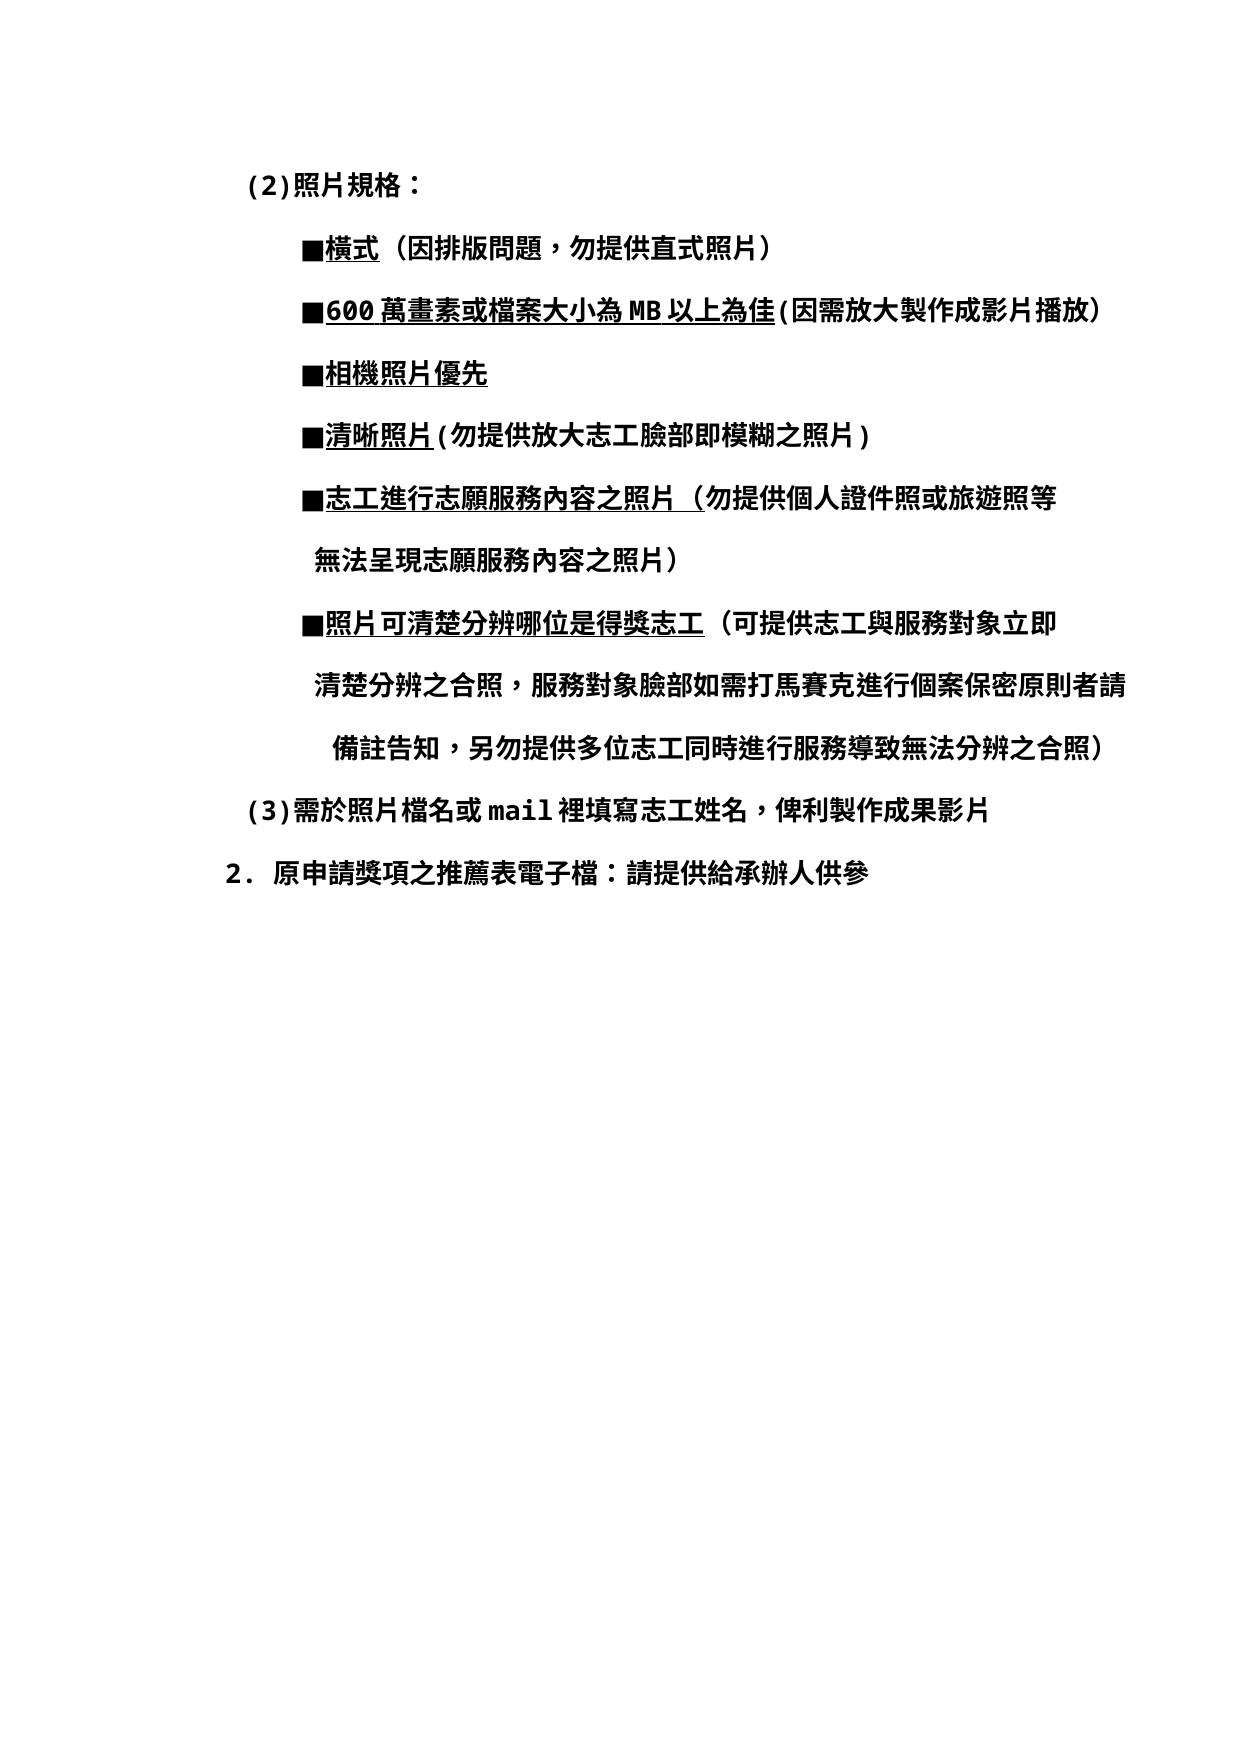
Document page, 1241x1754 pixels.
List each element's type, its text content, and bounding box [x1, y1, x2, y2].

text ■志工進行志願服務內容之照片（勿提供個人證件照或旅遊照等 [300, 455, 1137, 517]
text 無法呈現志願服務內容之照片） [300, 517, 1137, 580]
text ■橫式（因排版問題，勿提供直式照片） [300, 205, 1137, 267]
text (3)需於照片檔名或mail裡填寫志工姓名，俾利製作成果影片 [187, 767, 1137, 830]
text 2. 原申請獎項之推薦表電子檔：請提供給承辦人供參 [225, 830, 1137, 892]
text 備註告知，另勿提供多位志工同時進行服務導致無法分辨之合照） [300, 705, 1137, 767]
text ■相機照片優先 [300, 330, 1137, 392]
text (2)照片規格： [187, 142, 1137, 205]
text ■清晰照片(勿提供放大志工臉部即模糊之照片) [300, 392, 1137, 455]
text ■照片可清楚分辨哪位是得獎志工（可提供志工與服務對象立即 [300, 580, 1137, 642]
text ■600萬畫素或檔案大小為MB以上為佳(因需放大製作成影片播放） [300, 267, 1137, 330]
text 清楚分辨之合照，服務對象臉部如需打馬賽克進行個案保密原則者請 [300, 642, 1137, 705]
